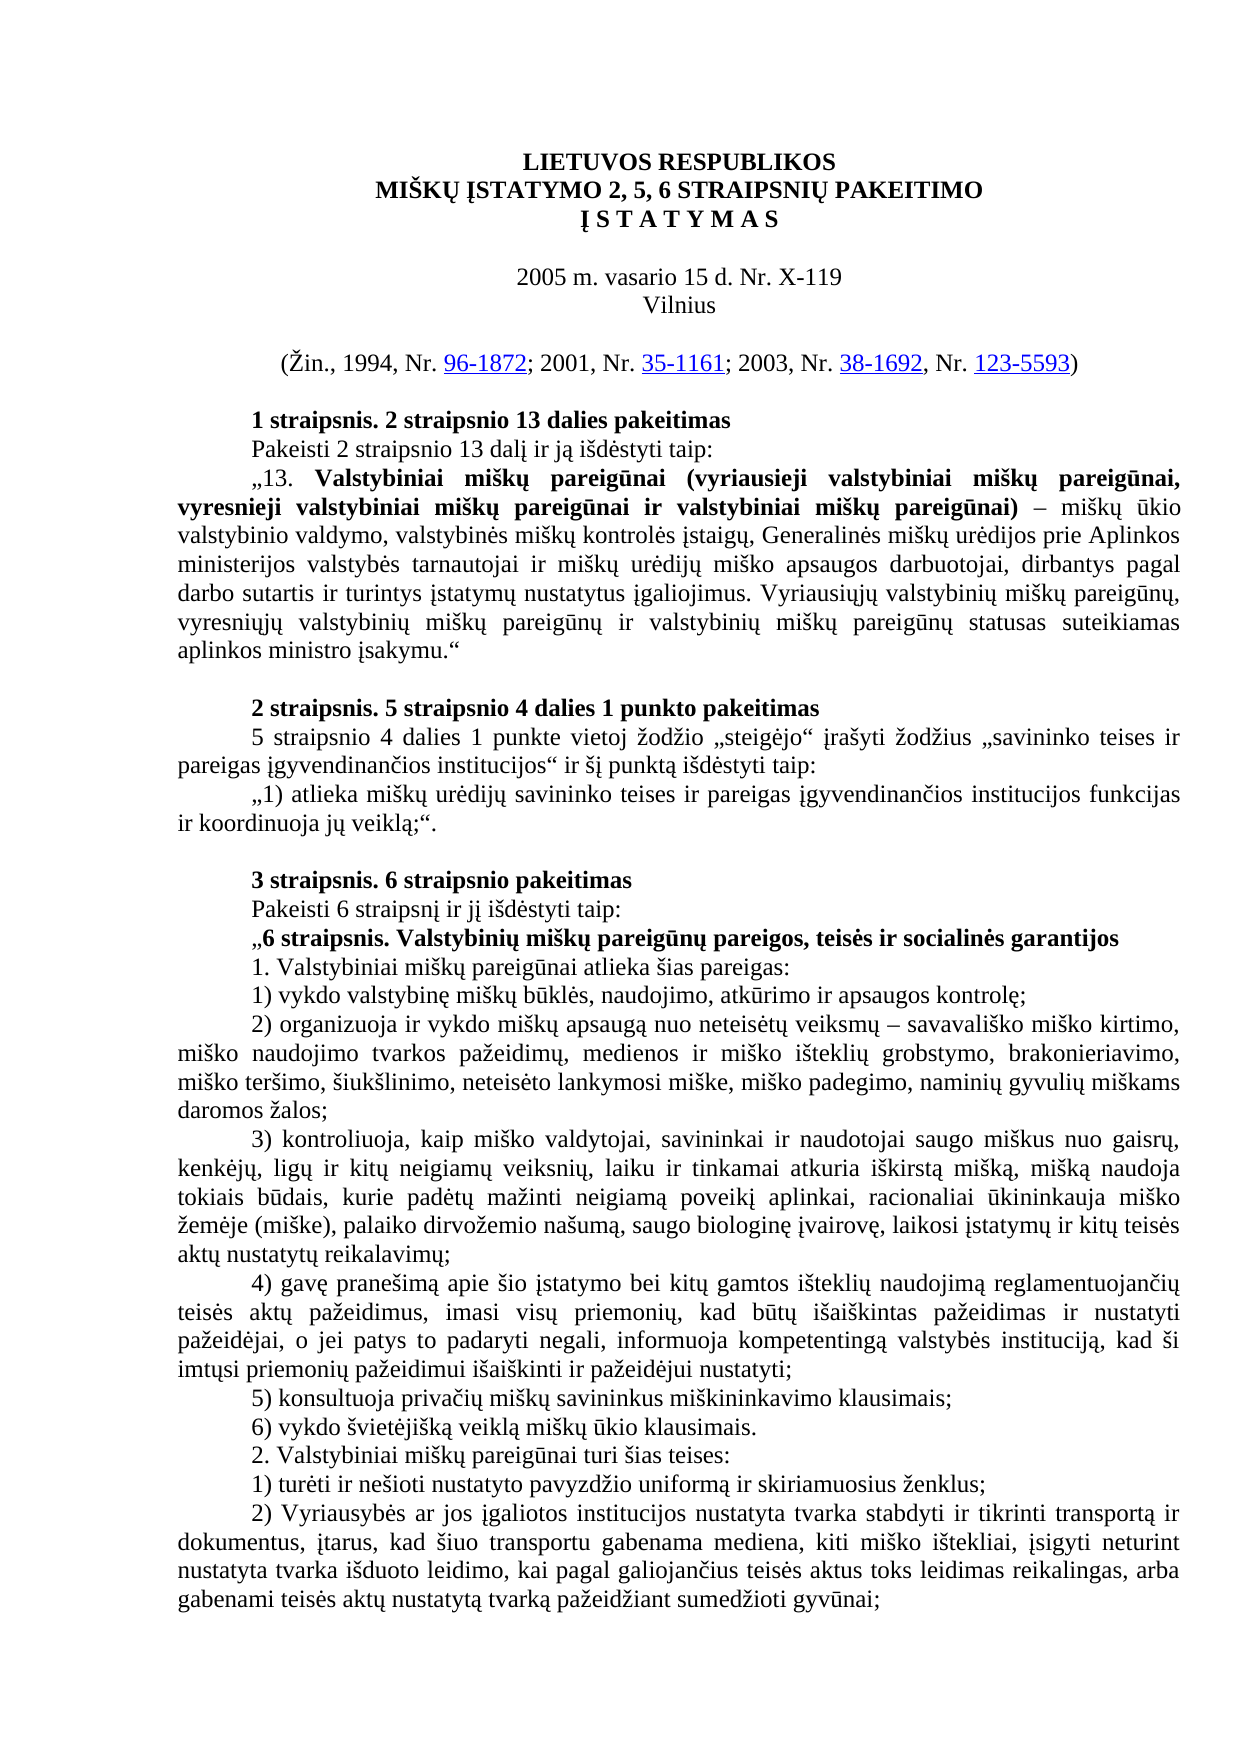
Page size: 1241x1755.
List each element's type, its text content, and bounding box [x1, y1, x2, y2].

text 1. Valstybiniai miškų pareigūnai atlieka šias pareigas: [177, 952, 1181, 981]
text Vilnius [177, 291, 1181, 319]
text 2) Vyriausybės ar jos įgaliotos institucijos nustatyta tvarka stabdyti ir tikrinti transportą ir dokumentus, įtarus, kad šiuo transportu gabenama mediena, kiti miško ištekliai, įsigyti neturint nustatyta tvarka išduoto leidimo, kai pagal galiojančius teisės aktus toks leidimas reikalingas, arba gabenami teisės aktų nustatytą tvarką pažeidžiant sumedžioti gyvūnai; [177, 1498, 1181, 1613]
text 2005 m. vasario 15 d. Nr. X-119 [177, 262, 1181, 291]
text 1) turėti ir nešioti nustatyto pavyzdžio uniformą ir skiriamuosius ženklus; [177, 1469, 1181, 1498]
text 2) organizuoja ir vykdo miškų apsaugą nuo neteisėtų veiksmų – savavališko miško kirtimo, miško naudojimo tvarkos pažeidimų, medienos ir miško išteklių grobstymo, brakonieriavimo, miško teršimo, šiukšlinimo, neteisėto lankymosi miške, miško padegimo, naminių gyvulių miškams daromos žalos; [177, 1009, 1181, 1124]
text LIETUVOS RESPUBLIKOS [177, 147, 1181, 176]
text (Žin., 1994, Nr. 96-1872; 2001, Nr. 35-1161; 2003, Nr. 38-1692, Nr. 123-5593) [177, 348, 1181, 377]
text 1 straipsnis. 2 straipsnio 13 dalies pakeitimas [177, 406, 1181, 434]
text MIŠKŲ ĮSTATYMO 2, 5, 6 STRAIPSNIŲ PAKEITIMO [177, 176, 1181, 204]
text „13. Valstybiniai miškų pareigūnai (vyriausieji valstybiniai miškų pareigūnai, vyresnieji valstybiniai miškų pareigūnai ir valstybiniai miškų pareigūnai) – miškų ūkio valstybinio valdymo, valstybinės miškų kontrolės įstaigų, Generalinės miškų urėdijos prie Aplinkos ministerijos valstybės tarnautojai ir miškų urėdijų miško apsaugos darbuotojai, dirbantys pagal darbo sutartis ir turintys įstatymų nustatytus įgaliojimus. Vyriausiųjų valstybinių miškų pareigūnų, vyresniųjų valstybinių miškų pareigūnų ir valstybinių miškų pareigūnų statusas suteikiamas aplinkos ministro įsakymu.“ [177, 463, 1181, 664]
text 2. Valstybiniai miškų pareigūnai turi šias teises: [177, 1441, 1181, 1469]
text 3 straipsnis. 6 straipsnio pakeitimas [177, 866, 1181, 894]
text „1) atlieka miškų urėdijų savininko teises ir pareigas įgyvendinančios institucijos funkcijas ir koordinuoja jų veiklą;“. [177, 779, 1181, 837]
text 4) gavę pranešimą apie šio įstatymo bei kitų gamtos išteklių naudojimą reglamentuojančių teisės aktų pažeidimus, imasi visų priemonių, kad būtų išaiškintas pažeidimas ir nustatyti pažeidėjai, o jei patys to padaryti negali, informuoja kompetentingą valstybės instituciją, kad ši imtųsi priemonių pažeidimui išaiškinti ir pažeidėjui nustatyti; [177, 1268, 1181, 1383]
text Pakeisti 6 straipsnį ir jį išdėstyti taip: [177, 894, 1181, 923]
text Į S T A T Y M A S [177, 204, 1181, 233]
text 3) kontroliuoja, kaip miško valdytojai, savininkai ir naudotojai saugo miškus nuo gaisrų, kenkėjų, ligų ir kitų neigiamų veiksnių, laiku ir tinkamai atkuria iškirstą mišką, mišką naudoja tokiais būdais, kurie padėtų mažinti neigiamą poveikį aplinkai, racionaliai ūkininkauja miško žemėje (miške), palaiko dirvožemio našumą, saugo biologinę įvairovę, laikosi įstatymų ir kitų teisės aktų nustatytų reikalavimų; [177, 1124, 1181, 1268]
text 5) konsultuoja privačių miškų savininkus miškininkavimo klausimais; [177, 1383, 1181, 1412]
text 6) vykdo švietėjišką veiklą miškų ūkio klausimais. [177, 1412, 1181, 1441]
text 1) vykdo valstybinę miškų būklės, naudojimo, atkūrimo ir apsaugos kontrolę; [177, 981, 1181, 1009]
text 5 straipsnio 4 dalies 1 punkte vietoj žodžio „steigėjo“ įrašyti žodžius „savininko teises ir pareigas įgyvendinančios institucijos“ ir šį punktą išdėstyti taip: [177, 722, 1181, 779]
text 2 straipsnis. 5 straipsnio 4 dalies 1 punkto pakeitimas [177, 693, 1181, 722]
text „6 straipsnis. Valstybinių miškų pareigūnų pareigos, teisės ir socialinės garantijos [251, 923, 1181, 952]
text Pakeisti 2 straipsnio 13 dalį ir ją išdėstyti taip: [177, 434, 1181, 463]
